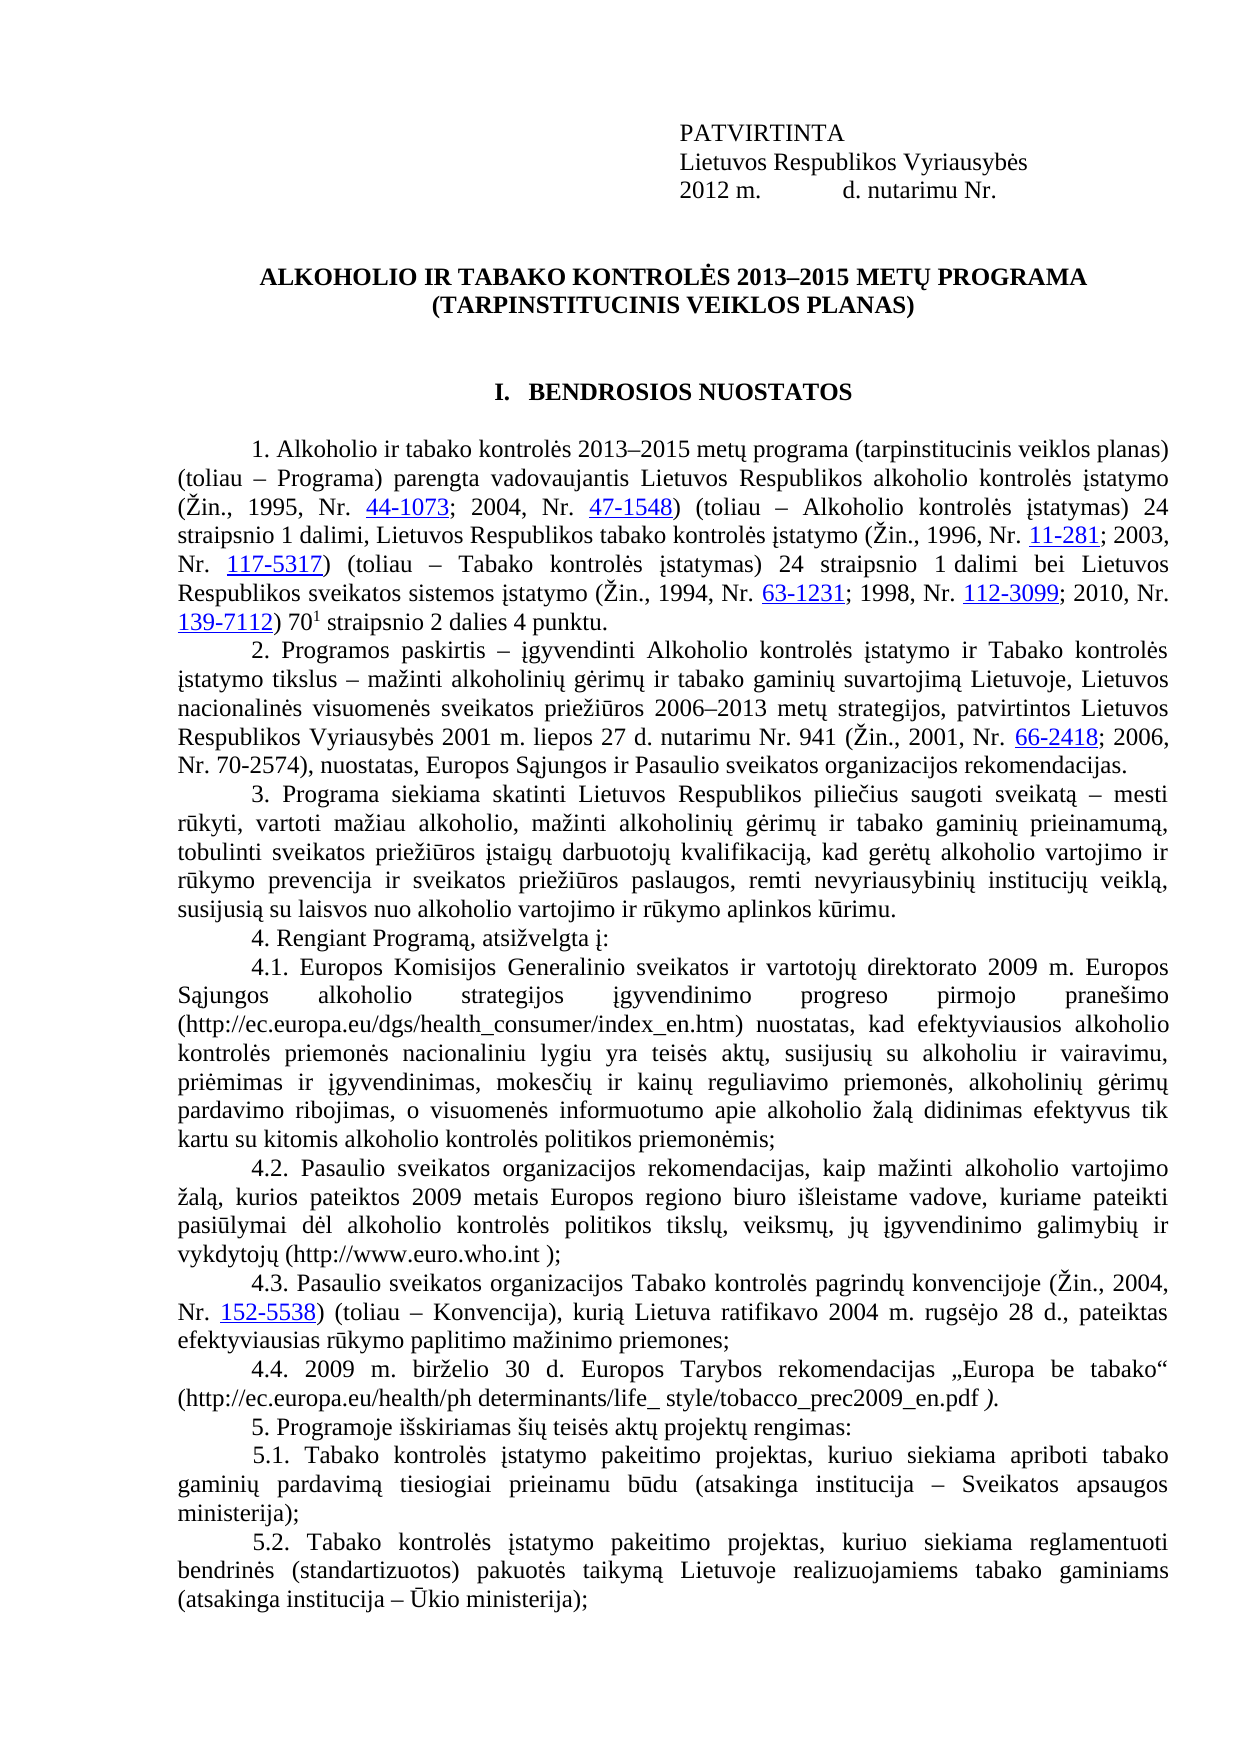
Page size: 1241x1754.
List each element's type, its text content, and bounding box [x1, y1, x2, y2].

text 4.4. 2009 m. birželio 30 d. Europos Tarybos rekomendacijas „Europa be tabako“ (http://ec.europa.eu/health/ph determinants/life_ style/tobacco_prec2009_en.pdf ). [177, 1354, 1169, 1412]
text 2. Programos paskirtis – įgyvendinti Alkoholio kontrolės įstatymo ir Tabako kontrolės įstatymo tikslus – mažinti alkoholinių gėrimų ir tabako gaminių suvartojimą Lietuvoje, Lietuvos nacionalinės visuomenės sveikatos priežiūros 2006–2013 metų strategijos, patvirtintos Lietuvos Respublikos Vyriausybės 2001 m. liepos 27 d. nutarimu Nr. 941 (Žin., 2001, Nr. 66-2418; 2006, Nr. 70-2574), nuostatas, Europos Sąjungos ir Pasaulio sveikatos organizacijos rekomendacijas. [177, 636, 1169, 779]
text Lietuvos Respublikos Vyriausybės 2012 m. d. nutarimu Nr. [679, 147, 1169, 204]
text 5.1. Tabako kontrolės įstatymo pakeitimo projektas, kuriuo siekiama apriboti tabako gaminių pardavimą tiesiogiai prieinamu būdu (atsakinga institucija – Sveikatos apsaugos ministerija); [177, 1441, 1169, 1527]
text 4. Rengiant Programą, atsižvelgta į: [177, 923, 1169, 952]
text 1. Alkoholio ir tabako kontrolės 2013–2015 metų programa (tarpinstitucinis veiklos planas) (toliau – Programa) parengta vadovaujantis Lietuvos Respublikos alkoholio kontrolės įstatymo (Žin., 1995, Nr. 44-1073; 2004, Nr. 47-1548) (toliau – Alkoholio kontrolės įstatymas) 24 straipsnio 1 dalimi, Lietuvos Respublikos tabako kontrolės įstatymo (Žin., 1996, Nr. 11-281; 2003, Nr. 117-5317) (toliau – Tabako kontrolės įstatymas) 24 straipsnio 1 dalimi bei Lietuvos Respublikos sveikatos sistemos įstatymo (Žin., 1994, Nr. 63-1231; 1998, Nr. 112-3099; 2010, Nr. 139-7112) 701 straipsnio 2 dalies 4 punktu. [177, 434, 1169, 636]
text I. BENDROSIOS NUOSTATOS [177, 377, 1169, 406]
text PATVIRTINTA [679, 118, 1169, 147]
text ALKOHOLIO IR TABAKO KONTROLĖS 2013–2015 Metų PROGRAMA (TARPINSTITUCINIS VEIKLOS PLANAS) [177, 262, 1169, 319]
text 4.1. Europos Komisijos Generalinio sveikatos ir vartotojų direktorato 2009 m. Europos Sąjungos alkoholio strategijos įgyvendinimo progreso pirmojo pranešimo (http://ec.europa.eu/dgs/health_consumer/index_en.htm) nuostatas, kad efektyviausios alkoholio kontrolės priemonės nacionaliniu lygiu yra teisės aktų, susijusių su alkoholiu ir vairavimu, priėmimas ir įgyvendinimas, mokesčių ir kainų reguliavimo priemonės, alkoholinių gėrimų pardavimo ribojimas, o visuomenės informuotumo apie alkoholio žalą didinimas efektyvus tik kartu su kitomis alkoholio kontrolės politikos priemonėmis; [177, 952, 1169, 1153]
text 5.2. Tabako kontrolės įstatymo pakeitimo projektas, kuriuo siekiama reglamentuoti bendrinės (standartizuotos) pakuotės taikymą Lietuvoje realizuojamiems tabako gaminiams (atsakinga institucija – Ūkio ministerija); [177, 1527, 1169, 1613]
text 4.3. Pasaulio sveikatos organizacijos Tabako kontrolės pagrindų konvencijoje (Žin., 2004, Nr. 152-5538) (toliau – Konvencija), kurią Lietuva ratifikavo 2004 m. rugsėjo 28 d., pateiktas efektyviausias rūkymo paplitimo mažinimo priemones; [177, 1268, 1169, 1354]
text 3. Programa siekiama skatinti Lietuvos Respublikos piliečius saugoti sveikatą – mesti rūkyti, vartoti mažiau alkoholio, mažinti alkoholinių gėrimų ir tabako gaminių prieinamumą, tobulinti sveikatos priežiūros įstaigų darbuotojų kvalifikaciją, kad gerėtų alkoholio vartojimo ir rūkymo prevencija ir sveikatos priežiūros paslaugos, remti nevyriausybinių institucijų veiklą, susijusią su laisvos nuo alkoholio vartojimo ir rūkymo aplinkos kūrimu. [177, 779, 1169, 923]
text 4.2. Pasaulio sveikatos organizacijos rekomendacijas, kaip mažinti alkoholio vartojimo žalą, kurios pateiktos 2009 metais Europos regiono biuro išleistame vadove, kuriame pateikti pasiūlymai dėl alkoholio kontrolės politikos tikslų, veiksmų, jų įgyvendinimo galimybių ir vykdytojų (http://www.euro.who.int ); [177, 1153, 1169, 1268]
text 5. Programoje išskiriamas šių teisės aktų projektų rengimas: [177, 1412, 1169, 1441]
